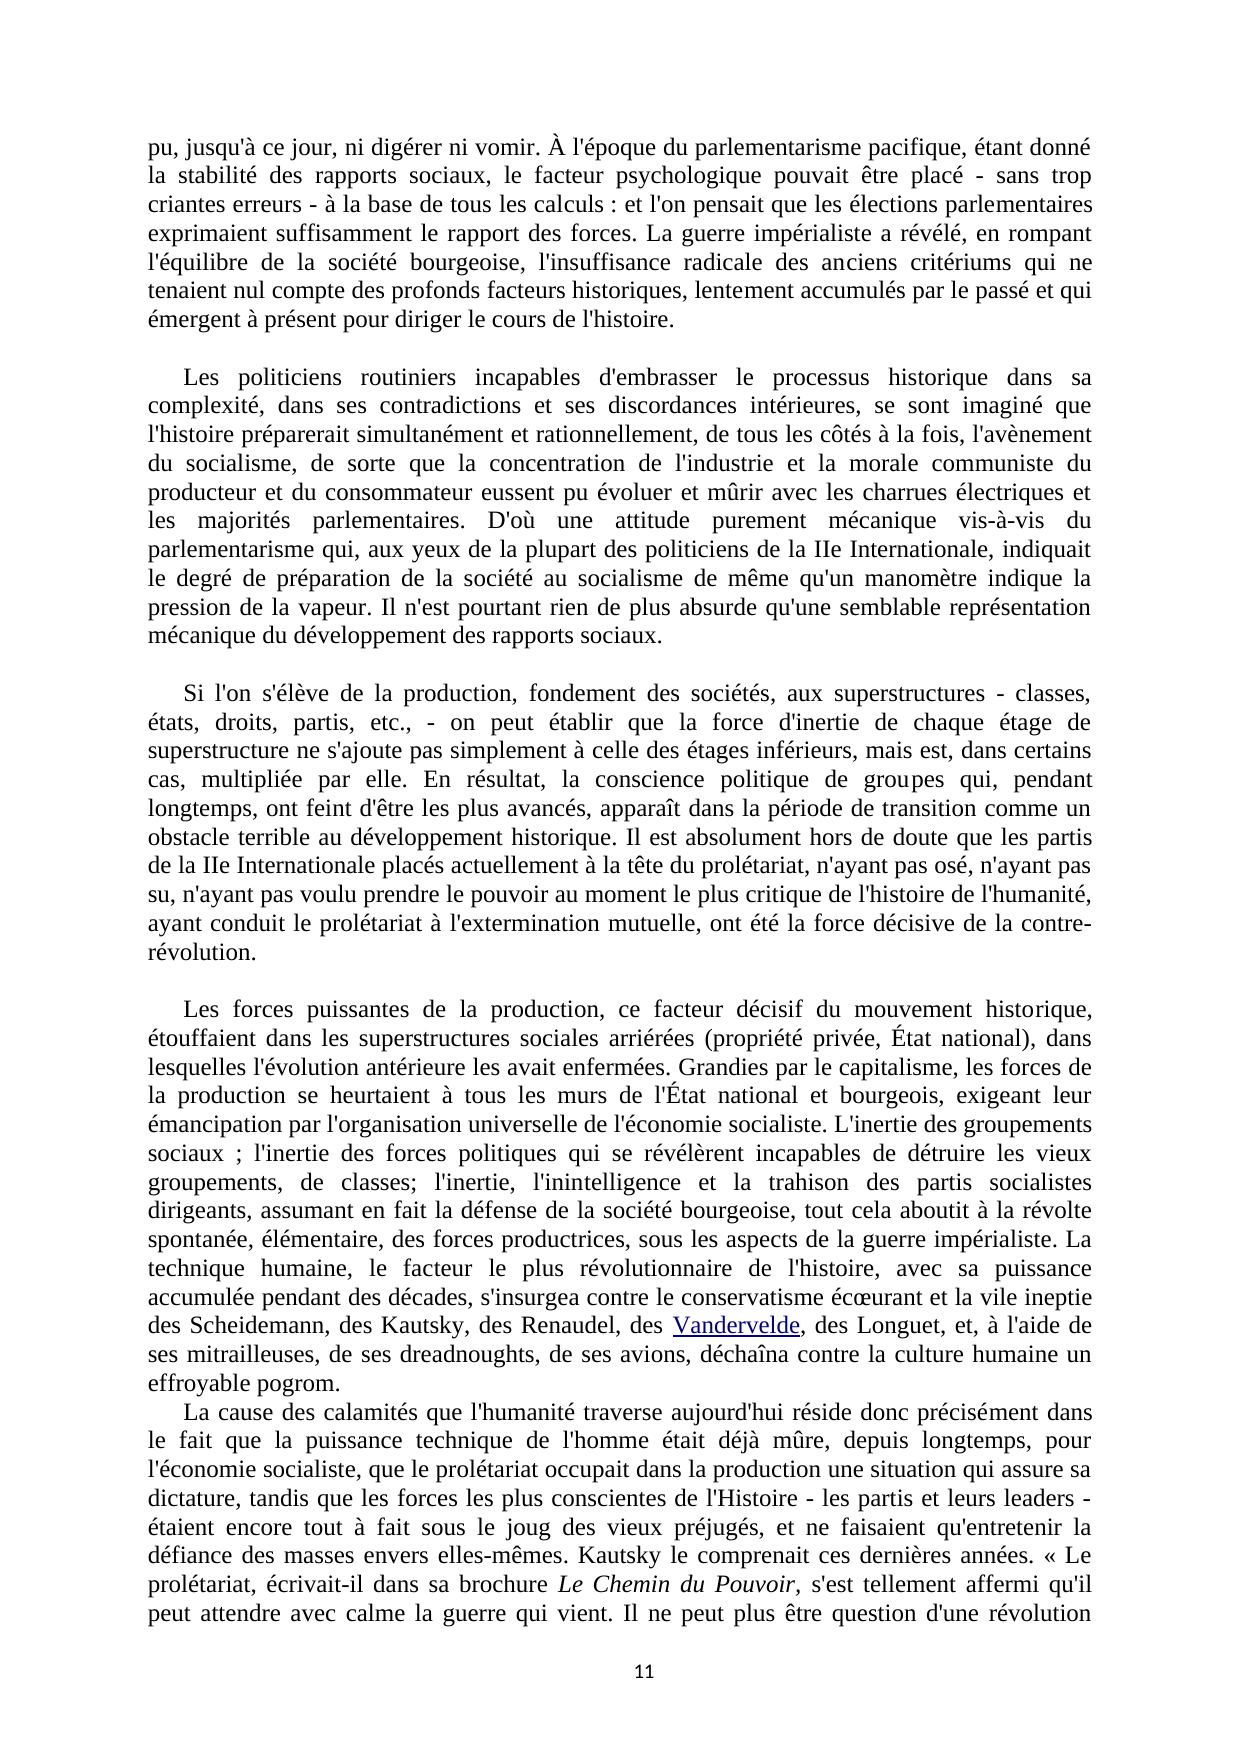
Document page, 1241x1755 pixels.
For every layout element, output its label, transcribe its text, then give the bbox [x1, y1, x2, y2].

text Si l'on s'élève de la production, fondement des sociétés, aux superstructures - classes, états, droits, partis, etc., - on peut établir que la force d'inertie de chaque étage de superstructure ne s'ajoute pas simplement à celle des étages inférieurs, mais est, dans certains cas, multipliée par elle. En résultat, la conscience politique de grou­pes qui, pendant longtemps, ont feint d'être les plus avancés, apparaît dans la période de transition comme un obstacle terrible au développement historique. Il est absolu­ment hors de doute que les partis de la IIe Internationale placés actuellement à la tête du prolétariat, n'ayant pas osé, n'ayant pas su, n'ayant pas voulu prendre le pouvoir au moment le plus critique de l'histoire de l'humanité, ayant conduit le prolétariat à l'extermination mutuelle, ont été la force décisive de la contre-révolution. [148, 678, 1093, 965]
text La cause des calamités que l'humanité traverse aujourd'hui réside donc précisé­ment dans le fait que la puissance technique de l'homme était déjà mûre, depuis longtemps, pour l'économie socialiste, que le prolétariat occupait dans la production une situation qui assure sa dictature, tandis que les forces les plus conscientes de l'Histoire - les partis et leurs leaders - étaient encore tout à fait sous le joug des vieux préjugés, et ne faisaient qu'entretenir la défiance des masses envers elles-mêmes. Kautsky le comprenait ces dernières années. « Le prolétariat, écrivait-il dans sa brochure Le Chemin du Pouvoir, s'est tellement affermi qu'il peut attendre avec calme la guerre qui vient. Il ne peut plus être question d'une révolution [148, 1397, 1093, 1627]
text Les forces puissantes de la production, ce facteur décisif du mouvement histo­rique, étouffaient dans les superstructures sociales arriérées (propriété privée, État national), dans lesquelles l'évolution antérieure les avait enfermées. Grandies par le capitalisme, les forces de la production se heurtaient à tous les murs de l'État national et bourgeois, exigeant leur émancipation par l'organisation universelle de l'économie socialiste. L'inertie des groupements sociaux ; l'inertie des forces politiques qui se révélèrent incapables de détruire les vieux groupements, de classes; l'inertie, l'inin­telli­gence et la trahison des partis socialistes dirigeants, assumant en fait la défense de la société bourgeoise, tout cela aboutit à la révolte spontanée, élémentaire, des forces productrices, sous les aspects de la guerre impérialiste. La technique humaine, le fac­teur le plus révolutionnaire de l'histoire, avec sa puissance accumulée pendant des décades, s'insurgea contre le conservatisme écœurant et la vile ineptie des Scheide­mann, des Kautsky, des Renaudel, des Vandervelde, des Longuet, et, à l'aide de ses mitrailleuses, de ses dreadnoughts, de ses avions, déchaîna contre la culture humaine un effroyable pogrom. [148, 994, 1093, 1397]
text pu, jusqu'à ce jour, ni digérer ni vomir. À l'époque du parlementarisme pacifique, étant donné la stabilité des rapports sociaux, le facteur psychologique pouvait être placé - sans trop criantes erreurs - à la base de tous les cal­culs : et l'on pensait que les élections parle­mentaires exprimaient suffisamment le rapport des forces. La guerre impérialiste a révélé, en rompant l'équilibre de la société bourgeoise, l'insuffisance radicale des an­ciens critériums qui ne tenaient nul compte des profonds facteurs historiques, lente­ment accumulés par le passé et qui émergent à présent pour diriger le cours de l'histoire. [148, 132, 1093, 333]
text Les politiciens routiniers incapables d'embrasser le processus historique dans sa complexité, dans ses contradictions et ses discordances intérieures, se sont imaginé que l'histoire préparerait simultanément et rationnellement, de tous les côtés à la fois, l'avènement du socialisme, de sorte que la concentration de l'industrie et la morale communiste du producteur et du consommateur eussent pu évoluer et mûrir avec les charrues électriques et les majorités parlementaires. D'où une attitude purement mécanique vis-à-vis du parlementarisme qui, aux yeux de la plupart des politiciens de la IIe Internationale, indiquait le degré de préparation de la société au socialisme de même qu'un manomètre indique la pression de la vapeur. Il n'est pourtant rien de plus absurde qu'une semblable représentation mécanique du développement des rapports sociaux. [148, 362, 1093, 649]
